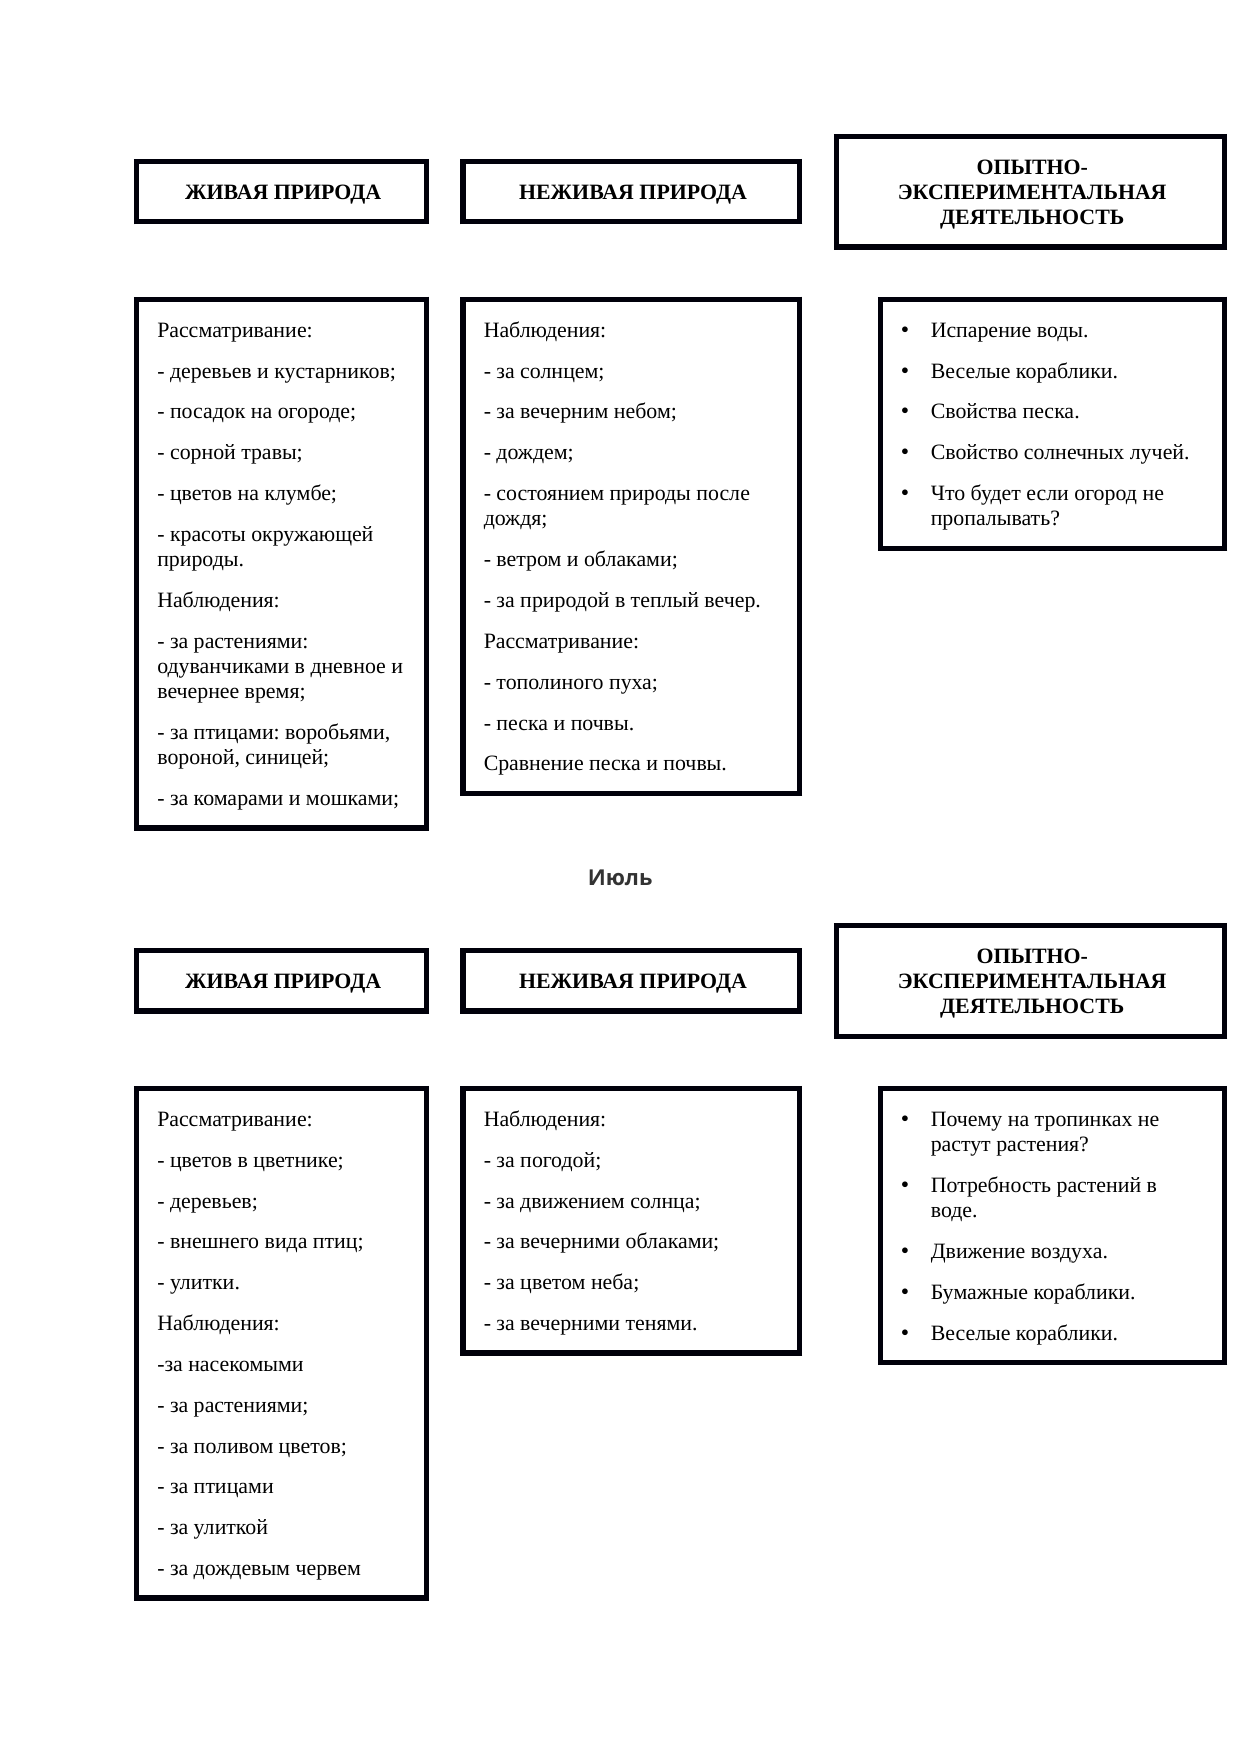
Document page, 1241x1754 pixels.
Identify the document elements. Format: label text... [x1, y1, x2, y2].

table_header НЕЖИВАЯ ПРИРОДА [445, 907, 818, 1070]
table_header ОПЫТНО-ЭКСПЕРИМЕНТАЛЬНАЯ ДЕЯТЕЛЬНОСТЬ [818, 118, 1240, 281]
table_cell Наблюдения: - за солнцем; - за вечерним небом; - дождем; - состоянием природы после дождя; - ветром и облаками; - за природой в теплый вечер. Рассматривание: - тополиного пуха; - песка и почвы. Сравнение песка и почвы. [445, 281, 818, 862]
table_cell Почему на тропинках не растут растения? Потребность растений в воде. Движение воздуха. Бумажные кораблики. Веселые кораблики. [818, 1070, 1240, 1632]
table_header ЖИВАЯ ПРИРОДА [118, 118, 445, 281]
table_header ОПЫТНО-ЭКСПЕРИМЕНТАЛЬНАЯ ДЕЯТЕЛЬНОСТЬ [818, 907, 1240, 1070]
text Июль [118, 862, 1122, 892]
table_header ЖИВАЯ ПРИРОДА [118, 907, 445, 1070]
table_cell Рассматривание: - цветов в цветнике; - деревьев; - внешнего вида птиц; - улитки. Наблюдения: -за насекомыми - за растениями; - за поливом цветов; - за птицами - за улиткой - за дождевым червем [118, 1070, 445, 1632]
table_cell Наблюдения: - за погодой; - за движением солнца; - за вечерними облаками; - за цветом неба; - за вечерними тенями. [445, 1070, 818, 1632]
table_header НЕЖИВАЯ ПРИРОДА [445, 118, 818, 281]
table_cell Рассматривание: - деревьев и кустарников; - посадок на огороде; - сорной травы; - цветов на клумбе; - красоты окружающей природы. Наблюдения: - за растениями: одуванчиками в дневное и вечернее время; - за птицами: воробьями, вороной, синицей; - за комарами и мошками; [118, 281, 445, 862]
table_cell Испарение воды. Веселые кораблики. Свойства песка. Свойство солнечных лучей. Что будет если огород не пропалывать? [818, 281, 1240, 862]
